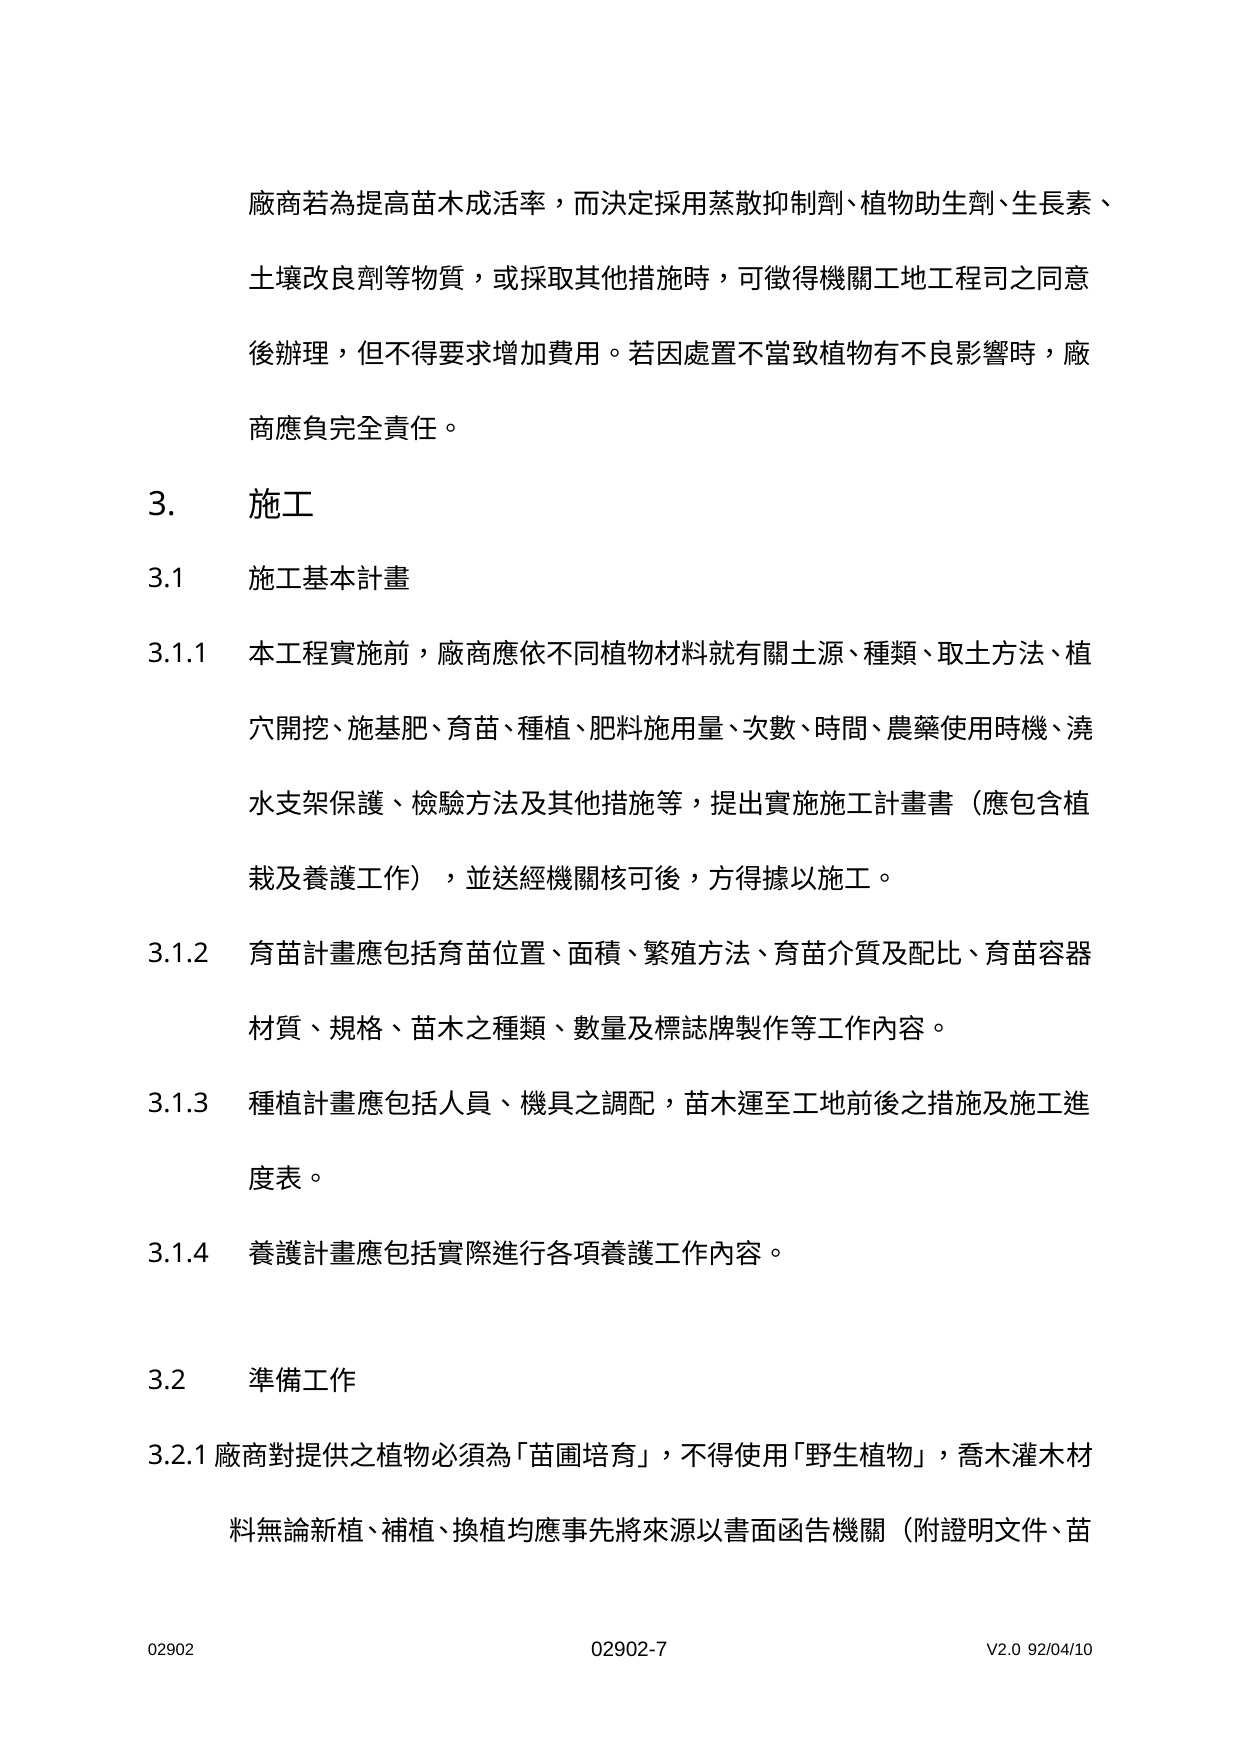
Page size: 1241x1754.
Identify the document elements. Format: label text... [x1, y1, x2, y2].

text 3.1.2 育苗計畫應包括育苗位置、面積、繁殖方法、育苗介質及配比、育苗容器材質、規格、苗木之種類、數量及標誌牌製作等工作內容。 [148, 914, 1092, 1064]
text 3. 施工 [148, 464, 1092, 539]
text 3.1 施工基本計畫 [148, 539, 1092, 614]
text 3.2.1廠商對提供之植物必須為「苗圃培育」，不得使用「野生植物」，喬木灌木材料無論新植、補植、換植均應事先將來源以書面函告機關（附證明文件、苗 [148, 1417, 1092, 1567]
text 3.2 準備工作 [148, 1342, 1092, 1417]
text 3.1.4 養護計畫應包括實際進行各項養護工作內容。 [148, 1214, 1092, 1289]
text 廠商若為提高苗木成活率，而決定採用蒸散抑制劑、植物助生劑、生長素、土壤改良劑等物質，或採取其他措施時，可徵得機關工地工程司之同意後辦理，但不得要求增加費用。若因處置不當致植物有不良影響時，廠商應負完全責任。 [248, 164, 1092, 464]
text 3.1.3 種植計畫應包括人員、機具之調配，苗木運至工地前後之措施及施工進度表。 [148, 1064, 1092, 1214]
text 3.1.1 本工程實施前，廠商應依不同植物材料就有關土源、種類、取土方法、植穴開挖、施基肥、育苗、種植、肥料施用量、次數、時間、農藥使用時機、澆水支架保護、檢驗方法及其他措施等，提出實施施工計畫書（應包含植栽及養護工作），並送經機關核可後，方得據以施工。 [148, 614, 1092, 914]
